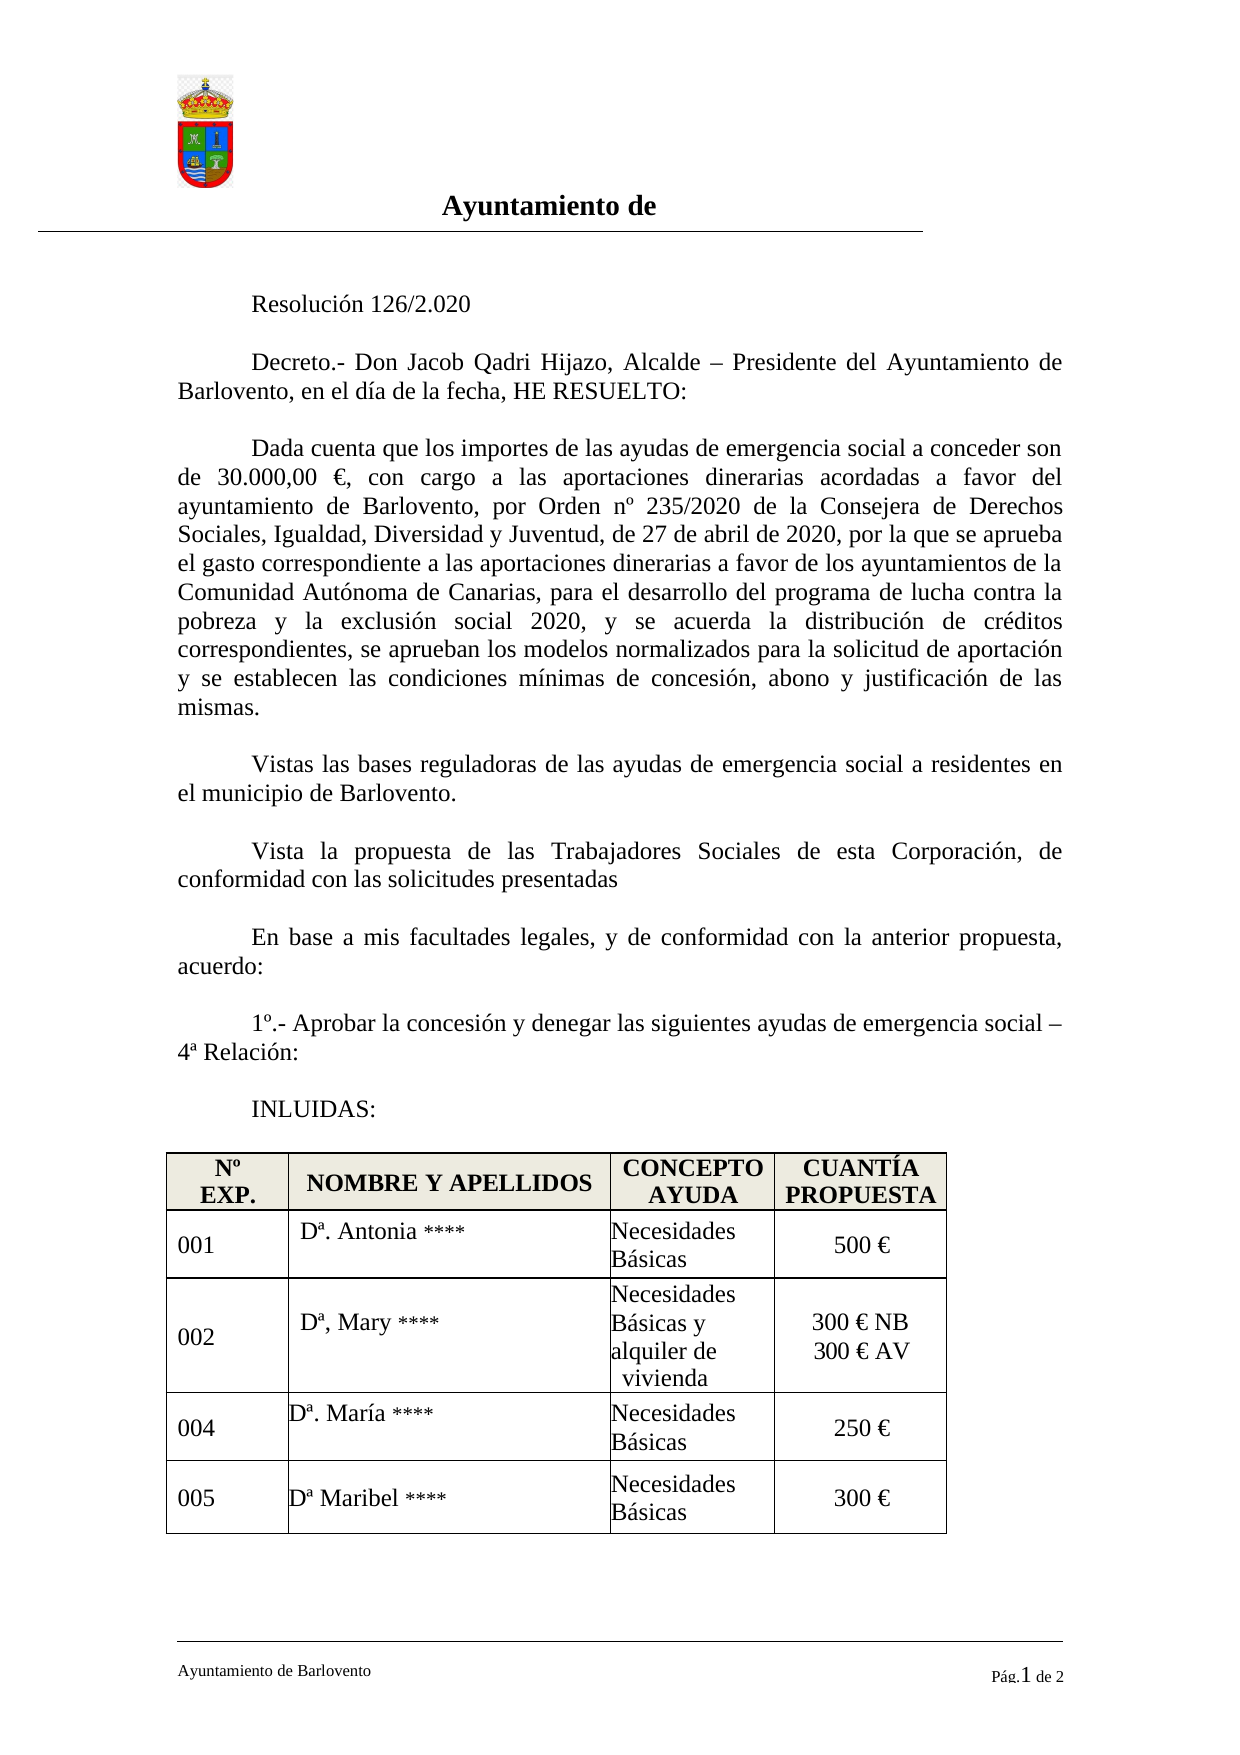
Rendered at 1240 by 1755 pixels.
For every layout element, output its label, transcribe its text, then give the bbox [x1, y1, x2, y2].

text En base a mis facultades legales, y de conformidad con la anterior propuesta, acuerdo: [177, 922, 1063, 979]
table_cell Dª. María **** [289, 1393, 610, 1460]
table_cell Necesidades Básicas [611, 1393, 774, 1460]
text 1º.- Aprobar la concesión y denegar las siguientes ayudas de emergencia social – 4ª Relación: [177, 1008, 1062, 1066]
table_cell Dª, Mary **** [289, 1279, 610, 1392]
table_header NOMBRE Y APELLIDOS [289, 1154, 610, 1209]
table_cell Dª. Antonia **** [289, 1211, 610, 1277]
table_cell 300 € NB 300 € AV [775, 1279, 946, 1392]
table_cell 005 [167, 1461, 288, 1532]
text Decreto.- Don Jacob Qadri Hijazo, Alcalde – Presidente del Ayuntamiento de Barlovento, en el día de la fecha, HE RESUELTO: [177, 347, 1063, 404]
table_cell 500 € [775, 1211, 946, 1277]
table_cell Necesidades Básicas y alquiler de vivienda [611, 1279, 774, 1392]
table_cell 300 € [775, 1461, 946, 1532]
table_cell 004 [167, 1393, 288, 1460]
table_header Nº EXP. [167, 1154, 288, 1209]
table_header CUANTÍA PROPUESTA [775, 1154, 946, 1209]
text Dada cuenta que los importes de las ayudas de emergencia social a conceder son de 30.000,00 €, con cargo a las aportaciones dinerarias acordadas a favor del ayuntamiento de Barlovento, por Orden nº 235/2020 de la Consejera de Derechos Sociales, Igualdad, Diversidad y Juventud, de 27 de abril de 2020, por la que se aprueba el gasto correspondiente a las aportaciones dinerarias a favor de los ayuntamientos de la Comunidad Autónoma de Canarias, para el desarrollo del programa de lucha contra la pobreza y la exclusión social 2020, y se acuerda la distribución de créditos correspondientes, se aprueban los modelos normalizados para la solicitud de aportación y se establecen las condiciones mínimas de concesión, abono y justificación de las mismas. [177, 433, 1063, 721]
table_cell Necesidades Básicas [611, 1211, 774, 1277]
table_cell 002 [167, 1279, 288, 1392]
text Vista la propuesta de las Trabajadores Sociales de esta Corporación, de conformidad con las solicitudes presentadas [177, 836, 1063, 893]
table_cell Necesidades Básicas [611, 1461, 774, 1532]
table_cell 001 [167, 1211, 288, 1277]
table_cell Dª Maribel **** [289, 1461, 610, 1532]
table_header CONCEPTO AYUDA [611, 1154, 774, 1209]
table_cell 250 € [775, 1393, 946, 1460]
text Resolución 126/2.020 [251, 289, 1189, 318]
text INLUIDAS: [251, 1094, 1189, 1123]
text Vistas las bases reguladoras de las ayudas de emergencia social a residentes en el municipio de Barlovento. [177, 749, 1063, 807]
